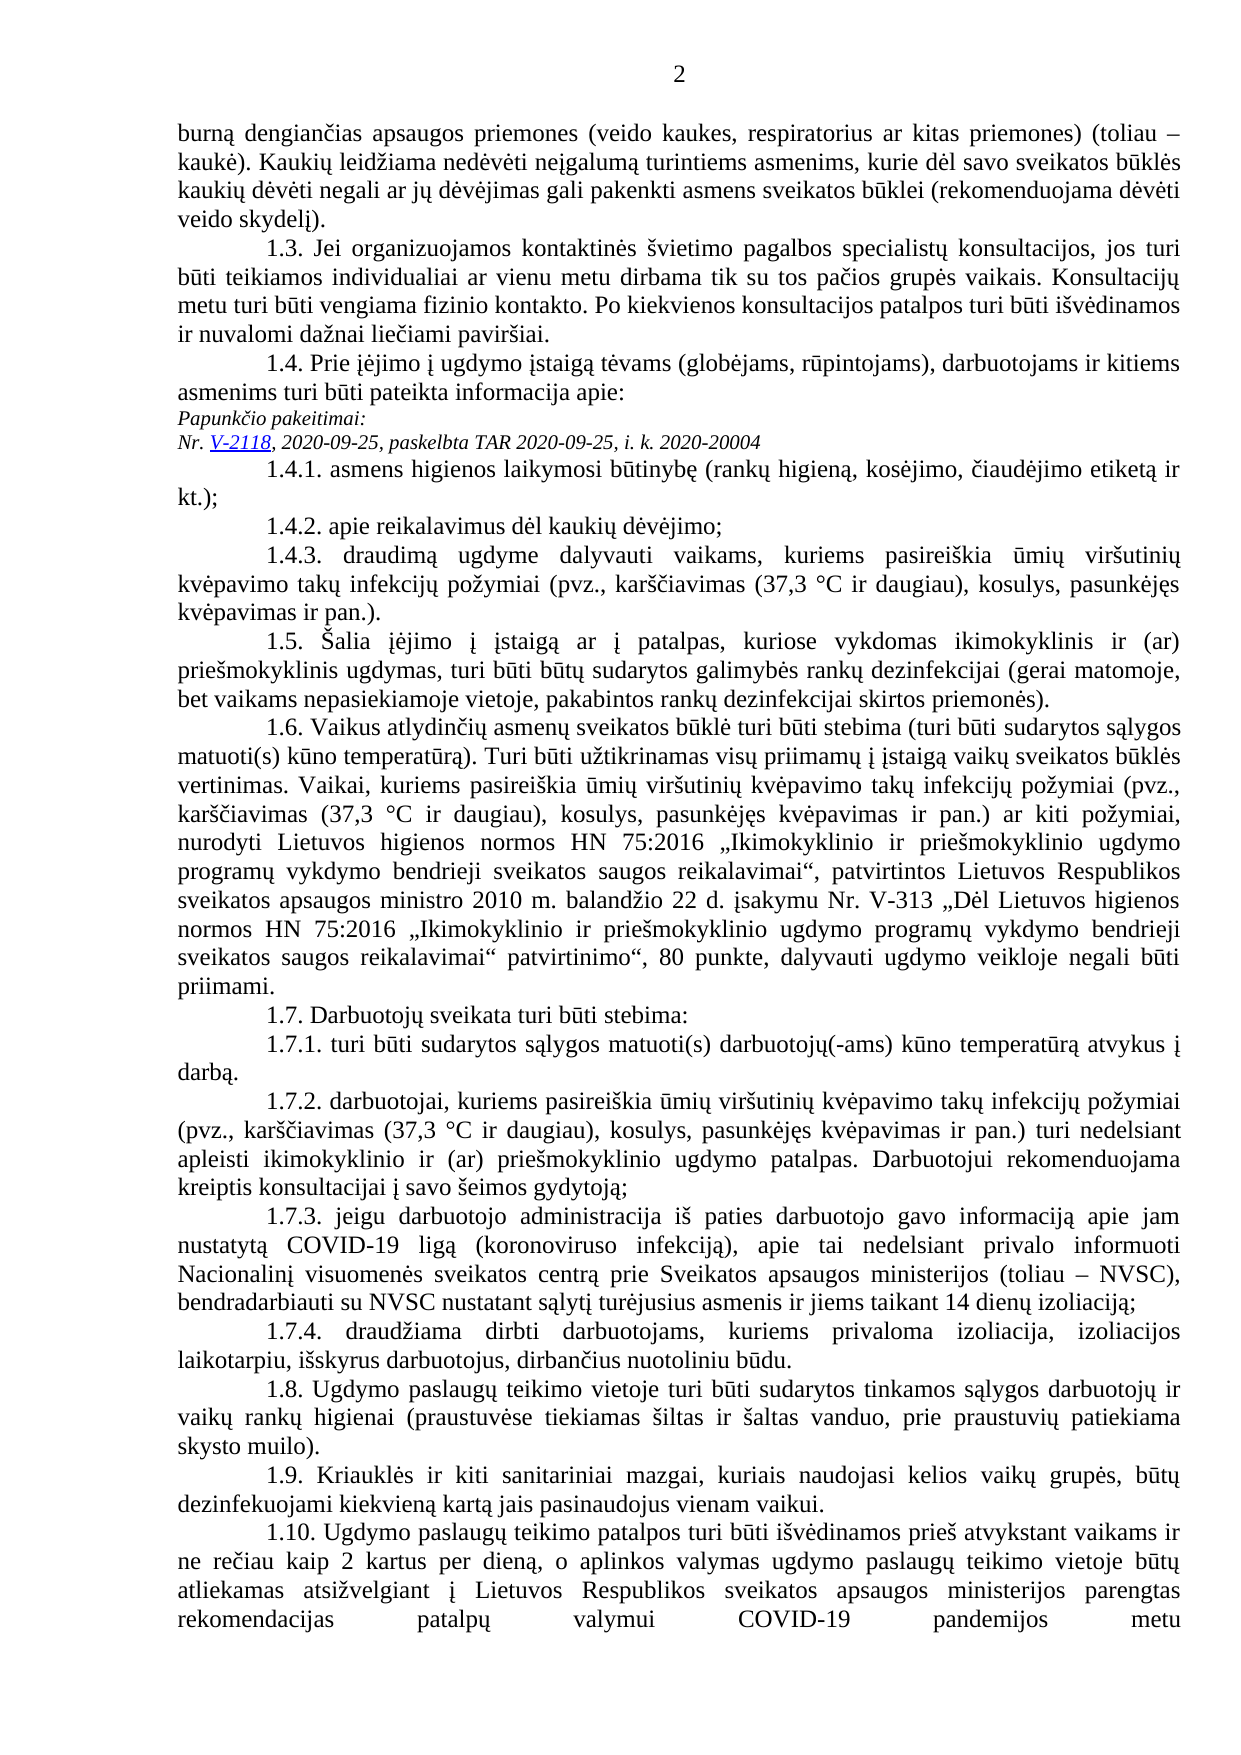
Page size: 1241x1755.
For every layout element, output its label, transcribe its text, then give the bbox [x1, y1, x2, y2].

text 1.7.4. draudžiama dirbti darbuotojams, kuriems privaloma izoliacija, izoliacijos laikotarpiu, išskyrus darbuotojus, dirbančius nuotoliniu būdu. [177, 1316, 1181, 1374]
text 1.8. Ugdymo paslaugų teikimo vietoje turi būti sudarytos tinkamos sąlygos darbuotojų ir vaikų rankų higienai (praustuvėse tiekiamas šiltas ir šaltas vanduo, prie praustuvių patiekiama skysto muilo). [177, 1374, 1181, 1460]
text Papunkčio pakeitimai: [177, 406, 1181, 430]
text 1.4.2. apie reikalavimus dėl kaukių dėvėjimo; [177, 511, 1181, 540]
text 1.9. Kriauklės ir kiti sanitariniai mazgai, kuriais naudojasi kelios vaikų grupės, būtų dezinfekuojami kiekvieną kartą jais pasinaudojus vienam vaikui. [177, 1460, 1181, 1517]
text 1.7.1. turi būti sudarytos sąlygos matuoti(s) darbuotojų(-ams) kūno temperatūrą atvykus į darbą. [177, 1029, 1181, 1086]
text 1.4.1. asmens higienos laikymosi būtinybę (rankų higieną, kosėjimo, čiaudėjimo etiketą ir kt.); [177, 454, 1181, 511]
text 1.7. Darbuotojų sveikata turi būti stebima: [177, 1000, 1181, 1029]
text 1.4.3. draudimą ugdyme dalyvauti vaikams, kuriems pasireiškia ūmių viršutinių kvėpavimo takų infekcijų požymiai (pvz., karščiavimas (37,3 °C ir daugiau), kosulys, pasunkėjęs kvėpavimas ir pan.). [177, 540, 1181, 626]
text 1.7.2. darbuotojai, kuriems pasireiškia ūmių viršutinių kvėpavimo takų infekcijų požymiai (pvz., karščiavimas (37,3 °C ir daugiau), kosulys, pasunkėjęs kvėpavimas ir pan.) turi nedelsiant apleisti ikimokyklinio ir (ar) priešmokyklinio ugdymo patalpas. Darbuotojui rekomenduojama kreiptis konsultacijai į savo šeimos gydytoją; [177, 1086, 1181, 1201]
text 1.4. Prie įėjimo į ugdymo įstaigą tėvams (globėjams, rūpintojams), darbuotojams ir kitiems asmenims turi būti pateikta informacija apie: [177, 348, 1181, 406]
text 1.3. Jei organizuojamos kontaktinės švietimo pagalbos specialistų konsultacijos, jos turi būti teikiamos individualiai ar vienu metu dirbama tik su tos pačios grupės vaikais. Konsultacijų metu turi būti vengiama fizinio kontakto. Po kiekvienos konsultacijos patalpos turi būti išvėdinamos ir nuvalomi dažnai liečiami paviršiai. [177, 233, 1181, 348]
text 1.10. Ugdymo paslaugų teikimo patalpos turi būti išvėdinamos prieš atvykstant vaikams ir ne rečiau kaip 2 kartus per dieną, o aplinkos valymas ugdymo paslaugų teikimo vietoje būtų atliekamas atsižvelgiant į Lietuvos Respublikos sveikatos apsaugos ministerijos parengtas rekomendacijas patalpų valymui COVID-19 pandemijos metu [177, 1517, 1181, 1632]
text 1.6. Vaikus atlydinčių asmenų sveikatos būklė turi būti stebima (turi būti sudarytos sąlygos matuoti(s) kūno temperatūrą). Turi būti užtikrinamas visų priimamų į įstaigą vaikų sveikatos būklės vertinimas. Vaikai, kuriems pasireiškia ūmių viršutinių kvėpavimo takų infekcijų požymiai (pvz., karščiavimas (37,3 °C ir daugiau), kosulys, pasunkėjęs kvėpavimas ir pan.) ar kiti požymiai, nurodyti Lietuvos higienos normos HN 75:2016 „Ikimokyklinio ir priešmokyklinio ugdymo programų vykdymo bendrieji sveikatos saugos reikalavimai“, patvirtintos Lietuvos Respublikos sveikatos apsaugos ministro 2010 m. balandžio 22 d. įsakymu Nr. V-313 „Dėl Lietuvos higienos normos HN 75:2016 „Ikimokyklinio ir priešmokyklinio ugdymo programų vykdymo bendrieji sveikatos saugos reikalavimai“ patvirtinimo“, 80 punkte, dalyvauti ugdymo veikloje negali būti priimami. [177, 712, 1181, 1000]
text 1.7.3. jeigu darbuotojo administracija iš paties darbuotojo gavo informaciją apie jam nustatytą COVID-19 ligą (koronoviruso infekciją), apie tai nedelsiant privalo informuoti Nacionalinį visuomenės sveikatos centrą prie Sveikatos apsaugos ministerijos (toliau – NVSC), bendradarbiauti su NVSC nustatant sąlytį turėjusius asmenis ir jiems taikant 14 dienų izoliaciją; [177, 1201, 1181, 1316]
text burną dengiančias apsaugos priemones (veido kaukes, respiratorius ar kitas priemones) (toliau – kaukė). Kaukių leidžiama nedėvėti neįgalumą turintiems asmenims, kurie dėl savo sveikatos būklės kaukių dėvėti negali ar jų dėvėjimas gali pakenkti asmens sveikatos būklei (rekomenduojama dėvėti veido skydelį). [177, 118, 1181, 233]
text Nr. V-2118, 2020-09-25, paskelbta TAR 2020-09-25, i. k. 2020-20004 [177, 430, 1181, 454]
text 1.5. Šalia įėjimo į įstaigą ar į patalpas, kuriose vykdomas ikimokyklinis ir (ar) priešmokyklinis ugdymas, turi būti būtų sudarytos galimybės rankų dezinfekcijai (gerai matomoje, bet vaikams nepasiekiamoje vietoje, pakabintos rankų dezinfekcijai skirtos priemonės). [177, 626, 1181, 712]
